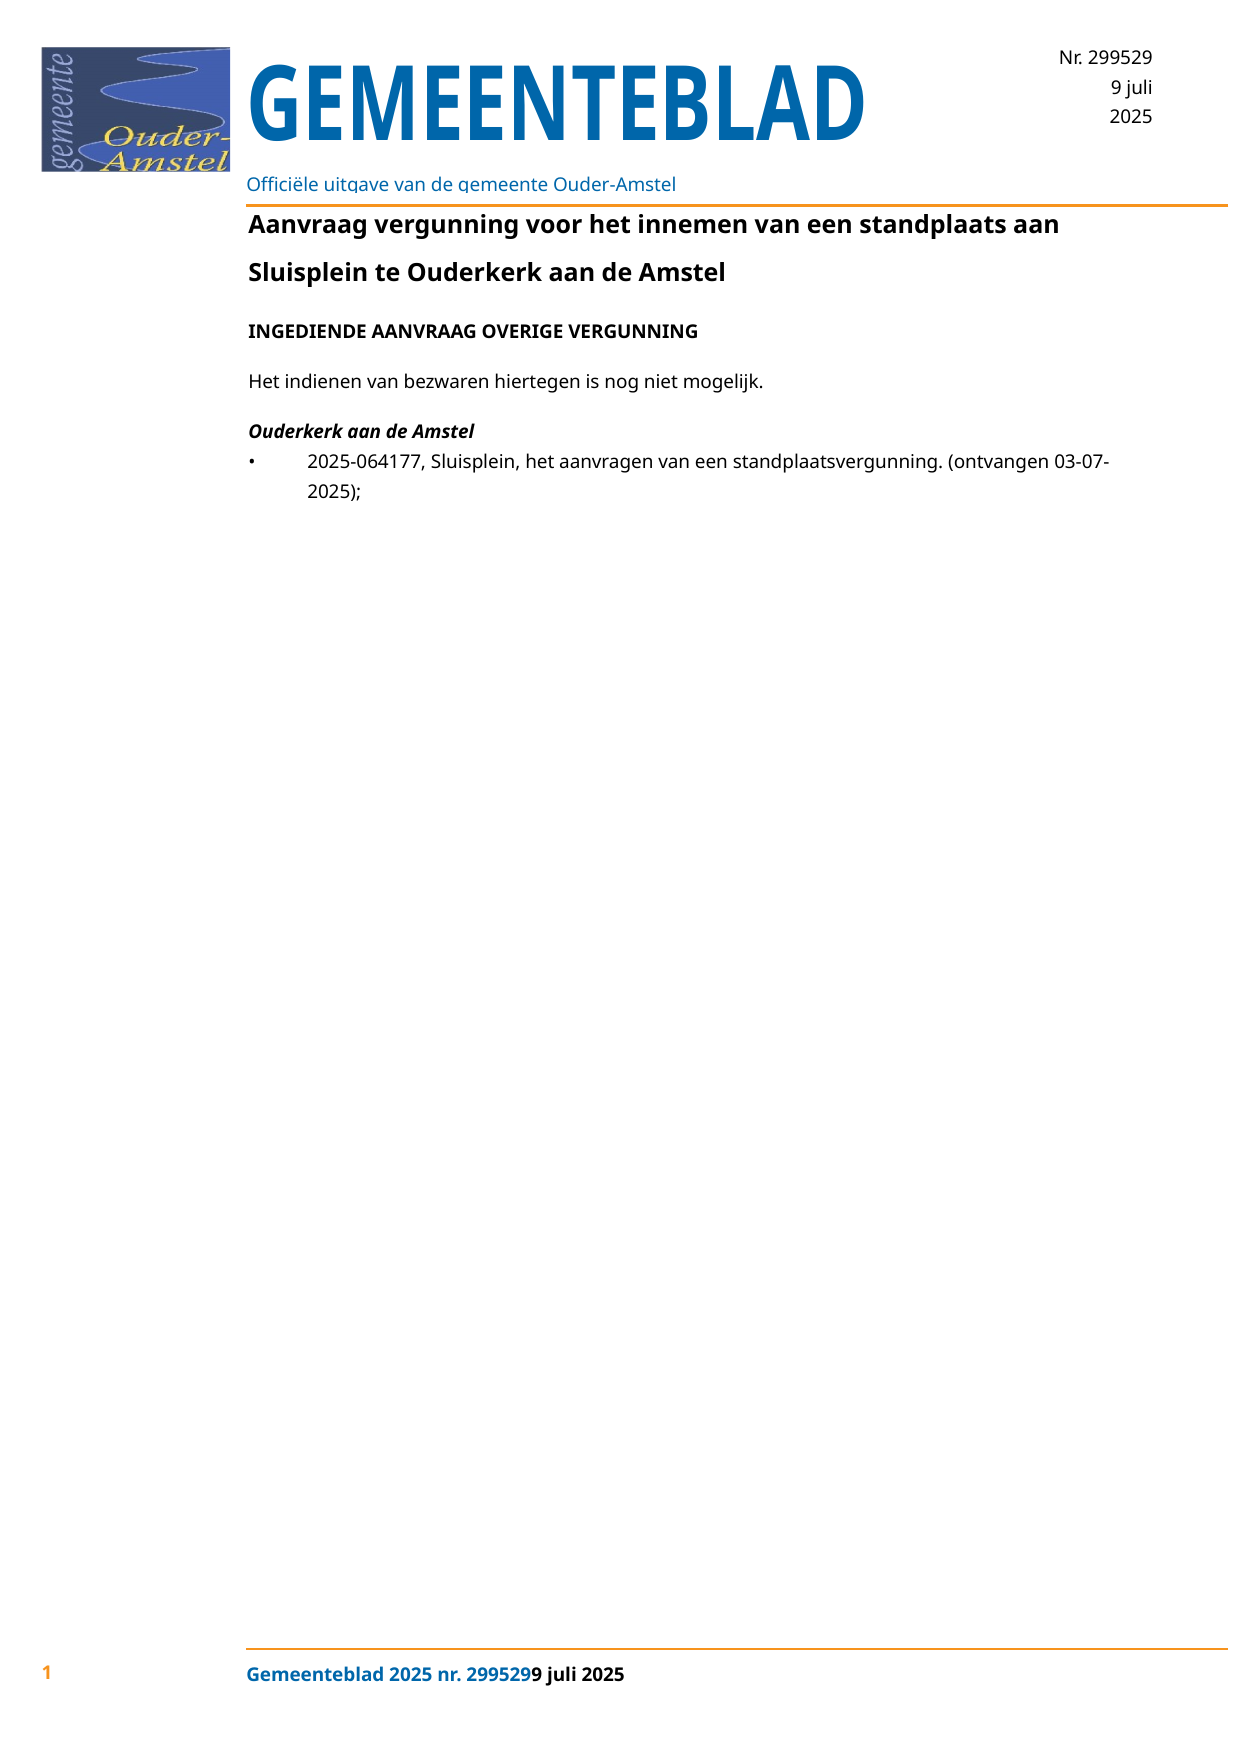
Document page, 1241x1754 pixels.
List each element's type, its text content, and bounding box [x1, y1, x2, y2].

text Het indienen van bezwaren hiertegen is nog niet mogelijk. [248, 368, 1152, 394]
picture [41, 47, 231, 172]
text Aanvraag vergunning voor het innemen van een standplaats aan Sluisplein te Ouderkerk aan de Amstel [248, 207, 1152, 288]
text Ouderkerk aan de Amstel [248, 419, 1152, 444]
text INGEDIENDE AANVRAAG OVERIGE VERGUNNING [248, 318, 1152, 344]
list 2025-064177, Sluisplein, het aanvragen van een standplaatsvergunning. (ontvangen 03-07-2025); [248, 448, 1152, 504]
